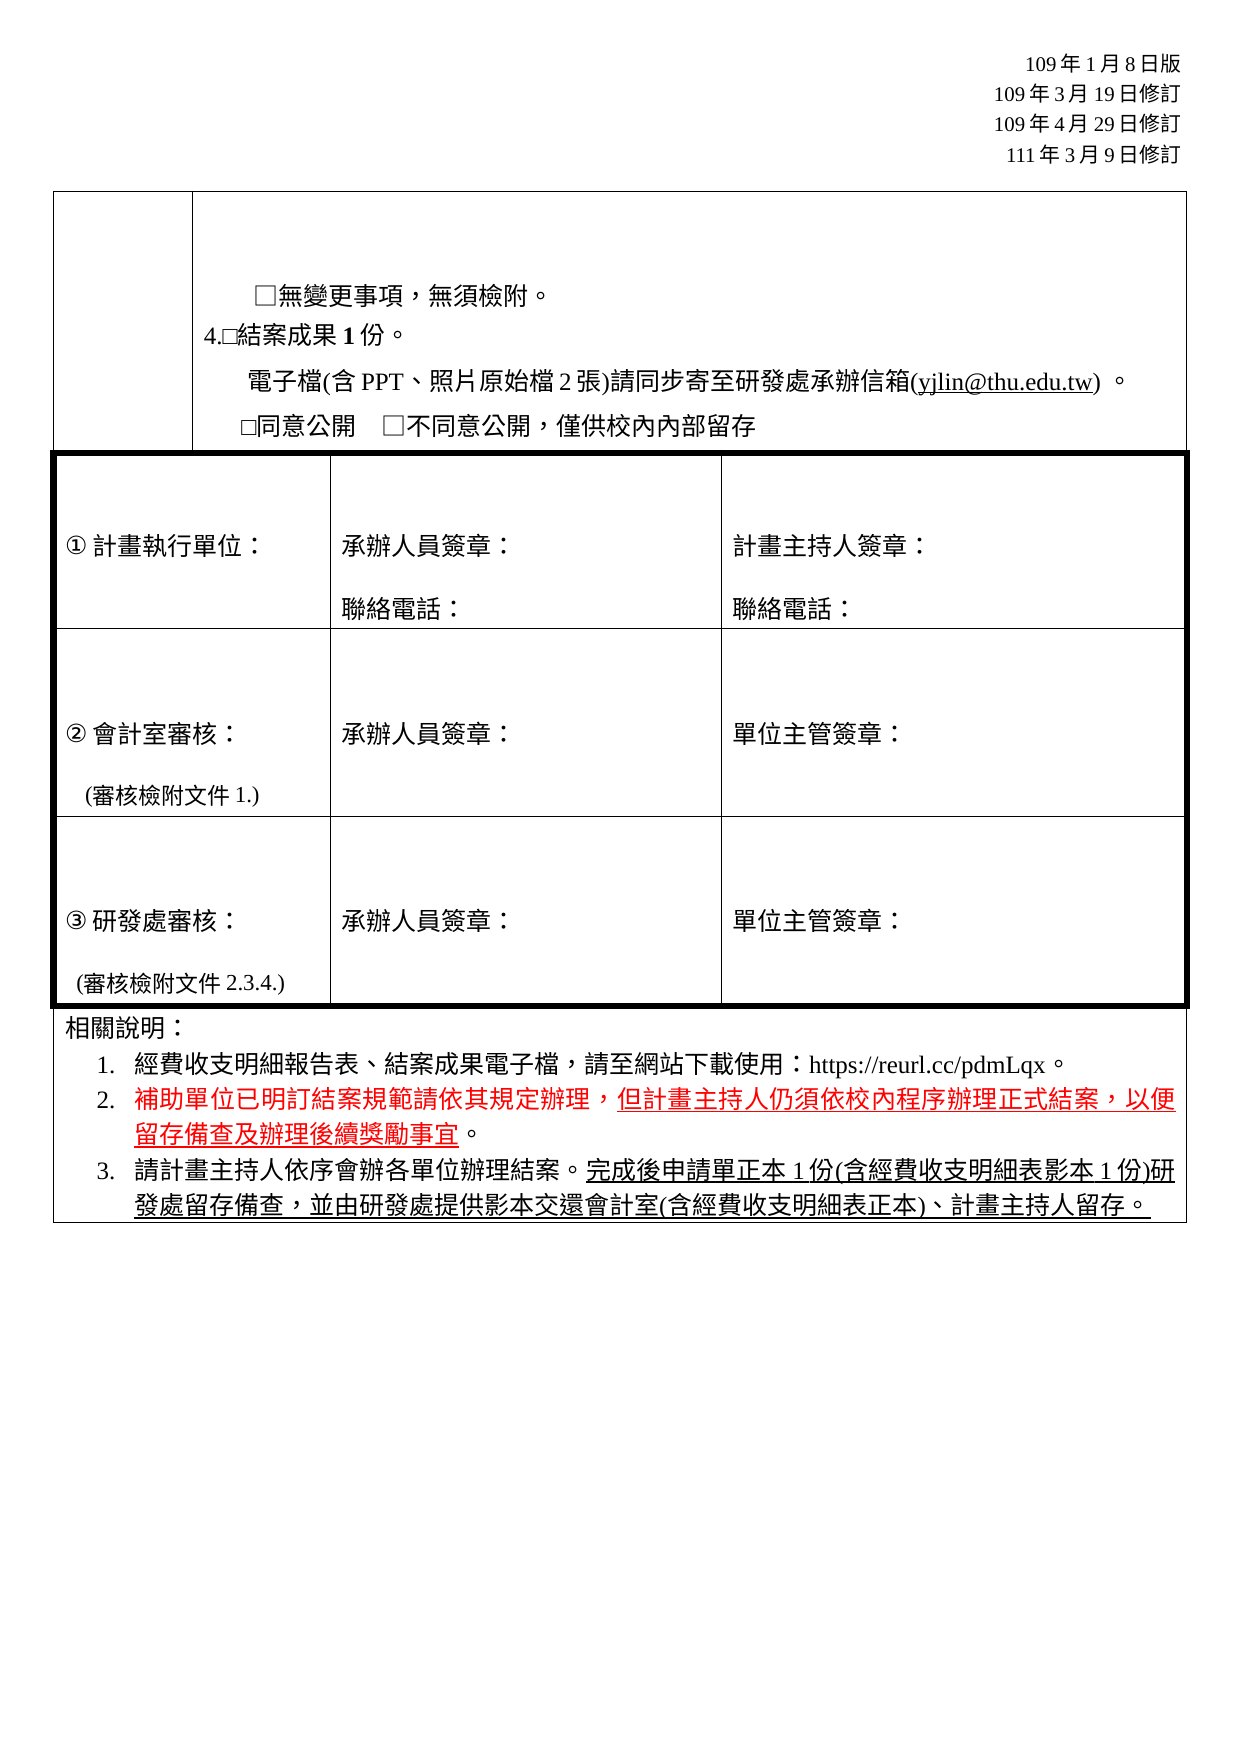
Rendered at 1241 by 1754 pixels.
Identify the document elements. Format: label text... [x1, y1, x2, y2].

table_cell 相關說明： 經費收支明細報告表、結案成果電子檔，請至網站下載使用：https://reurl.cc/pdmLqx。 補助單位已明訂結案規範請依其規定辦理，但計畫主持人仍須依校內程序辦理正式結案，以便留存備查及辦理後續獎勵事宜。 請計畫主持人依序會辦各單位辦理結案。完成後申請單正本1份(含經費收支明細表影本1份)研發處留存備查，並由研發處提供影本交還會計室(含經費收支明細表正本)、計畫主持人留存。 [54, 1009, 1186, 1222]
table_cell [54, 192, 192, 449]
table_cell 承辦人員簽章： [331, 817, 721, 1003]
table_cell 計畫主持人簽章： 聯絡電話： [722, 456, 1184, 628]
table_cell ①計畫執行單位： [57, 456, 330, 628]
table_cell ②會計室審核： (審核檢附文件1.) [57, 629, 330, 816]
table_cell 單位主管簽章： [722, 629, 1184, 816]
table_cell ③研發處審核： (審核檢附文件2.3.4.) [57, 817, 330, 1003]
table_cell □無變更事項，無須檢附。 4.□結案成果1份。 電子檔(含PPT、照片原始檔2張)請同步寄至研發處承辦信箱(yjlin@thu.edu.tw) 。 □同意公開 □不同意公開，僅供校內內部留存 [193, 192, 1186, 449]
table_cell 承辦人員簽章： 聯絡電話： [331, 456, 721, 628]
table_cell 單位主管簽章： [722, 817, 1184, 1003]
table_cell 承辦人員簽章： [331, 629, 721, 816]
